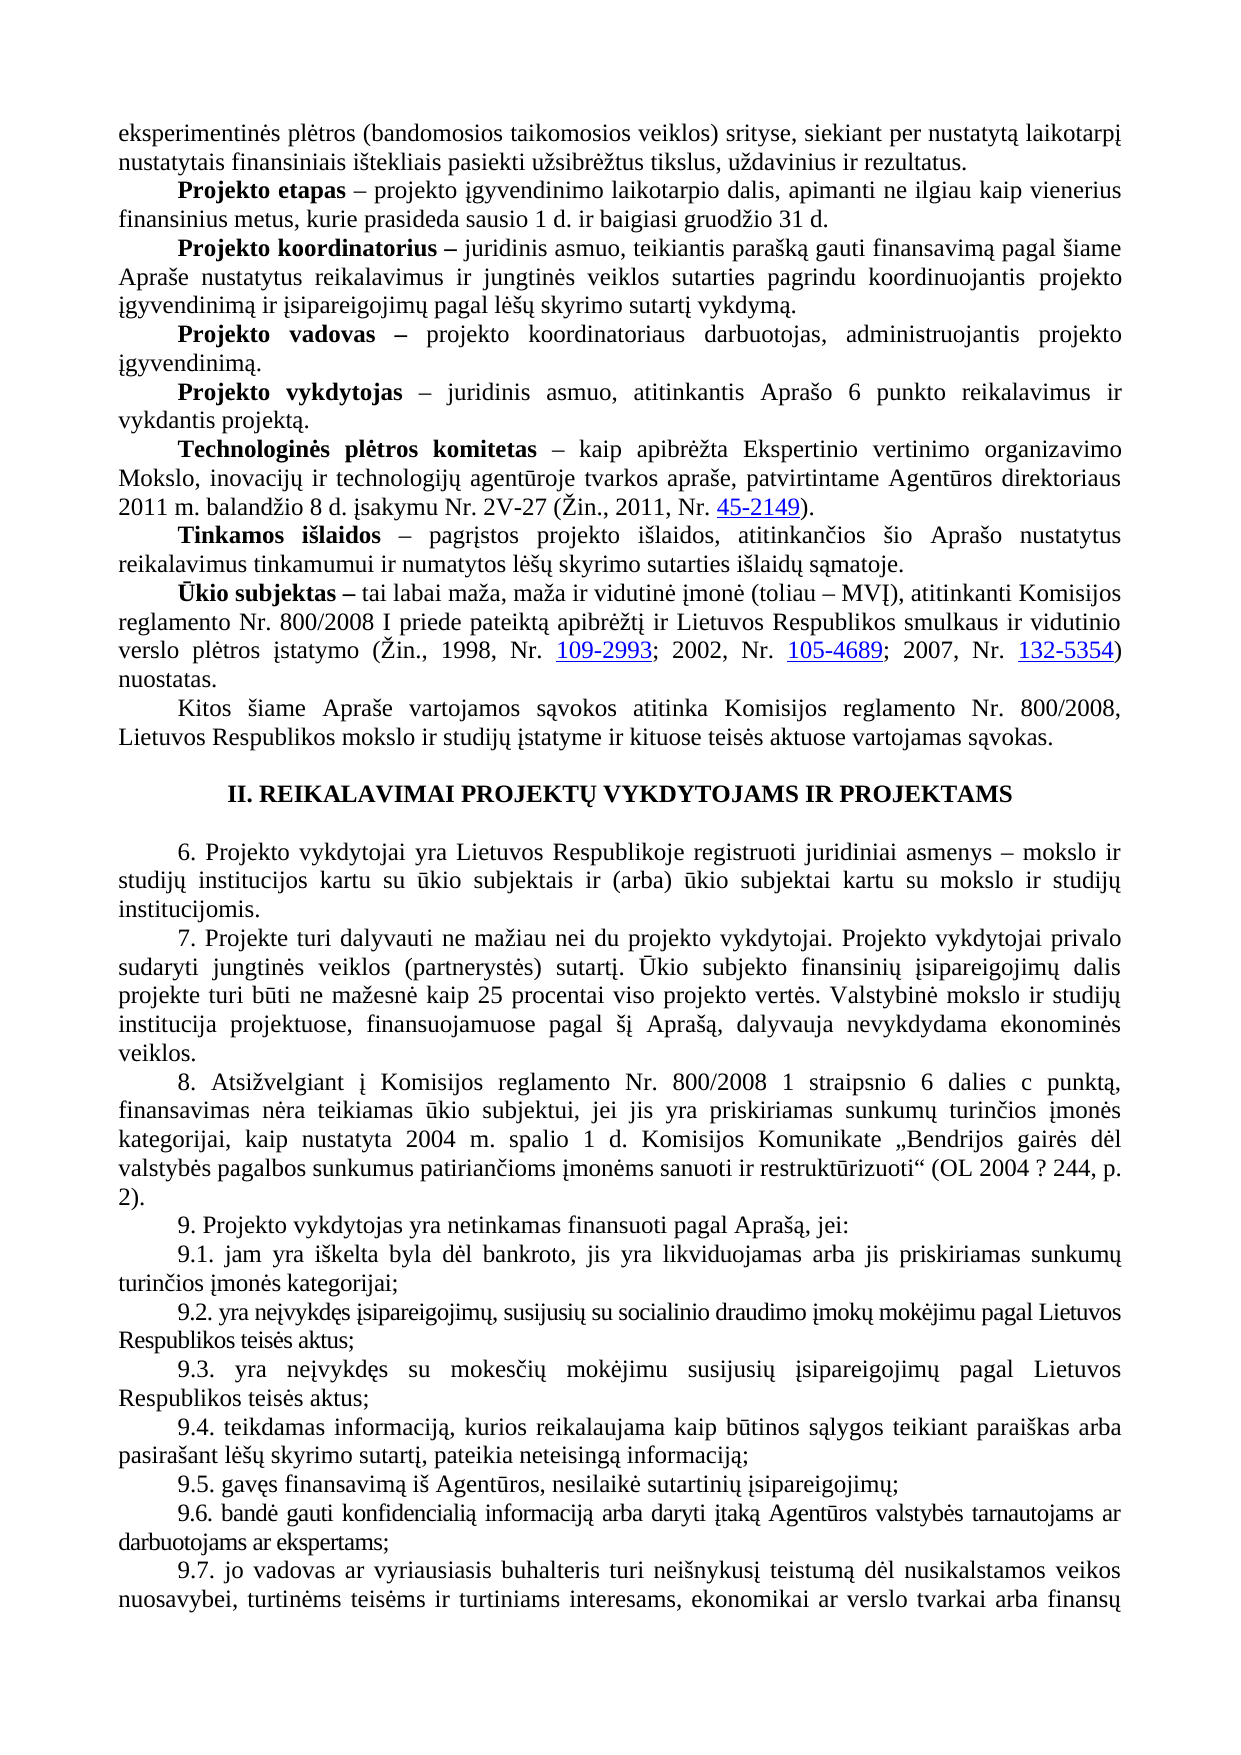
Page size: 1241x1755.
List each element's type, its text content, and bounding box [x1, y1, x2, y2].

text Tinkamos išlaidos – pagrįstos projekto išlaidos, atitinkančios šio Aprašo nustatytus reikalavimus tinkamumui ir numatytos lėšų skyrimo sutarties išlaidų sąmatoje. [118, 521, 1122, 578]
text Projekto vadovas – projekto koordinatoriaus darbuotojas, administruojantis projekto įgyvendinimą. [118, 319, 1122, 377]
text 6. Projekto vykdytojai yra Lietuvos Respublikoje registruoti juridiniai asmenys – mokslo ir studijų institucijos kartu su ūkio subjektais ir (arba) ūkio subjektai kartu su mokslo ir studijų institucijomis. [118, 837, 1122, 923]
text 9.5. gavęs finansavimą iš Agentūros, nesilaikė sutartinių įsipareigojimų; [118, 1469, 1122, 1498]
text 9.6. bandė gauti konfidencialią informaciją arba daryti įtaką Agentūros valstybės tarnautojams ar darbuotojams ar ekspertams; [118, 1498, 1122, 1556]
text 9.4. teikdamas informaciją, kurios reikalaujama kaip būtinos sąlygos teikiant paraiškas arba pasirašant lėšų skyrimo sutartį, pateikia neteisingą informaciją; [118, 1412, 1122, 1469]
text Ūkio subjektas – tai labai maža, maža ir vidutinė įmonė (toliau – MVĮ), atitinkanti Komisijos reglamento Nr. 800/2008 I priede pateiktą apibrėžtį ir Lietuvos Respublikos smulkaus ir vidutinio verslo plėtros įstatymo (Žin., 1998, Nr. 109-2993; 2002, Nr. 105-4689; 2007, Nr. 132-5354) nuostatas. [118, 578, 1122, 693]
text 9.2. yra neįvykdęs įsipareigojimų, susijusių su socialinio draudimo įmokų mokėjimu pagal Lietuvos Respublikos teisės aktus; [118, 1297, 1122, 1354]
text Kitos šiame Apraše vartojamos sąvokos atitinka Komisijos reglamento Nr. 800/2008, Lietuvos Respublikos mokslo ir studijų įstatyme ir kituose teisės aktuose vartojamas sąvokas. [118, 693, 1122, 751]
text 9.3. yra neįvykdęs su mokesčių mokėjimu susijusių įsipareigojimų pagal Lietuvos Respublikos teisės aktus; [118, 1354, 1122, 1412]
text 9. Projekto vykdytojas yra netinkamas finansuoti pagal Aprašą, jei: [118, 1211, 1122, 1239]
text Projekto vykdytojas – juridinis asmuo, atitinkantis Aprašo 6 punkto reikalavimus ir vykdantis projektą. [118, 377, 1122, 434]
text 9.7. jo vadovas ar vyriausiasis buhalteris turi neišnykusį teistumą dėl nusikalstamos veikos nuosavybei, turtinėms teisėms ir turtiniams interesams, ekonomikai ar verslo tvarkai arba finansų [118, 1556, 1122, 1613]
text Technologinės plėtros komitetas – kaip apibrėžta Ekspertinio vertinimo organizavimo Mokslo, inovacijų ir technologijų agentūroje tvarkos apraše, patvirtintame Agentūros direktoriaus 2011 m. balandžio 8 d. įsakymu Nr. 2V-27 (Žin., 2011, Nr. 45-2149). [118, 434, 1122, 521]
text 7. Projekte turi dalyvauti ne mažiau nei du projekto vykdytojai. Projekto vykdytojai privalo sudaryti jungtinės veiklos (partnerystės) sutartį. Ūkio subjekto finansinių įsipareigojimų dalis projekte turi būti ne mažesnė kaip 25 procentai viso projekto vertės. Valstybinė mokslo ir studijų institucija projektuose, finansuojamuose pagal šį Aprašą, dalyvauja nevykdydama ekonominės veiklos. [118, 923, 1122, 1067]
text II. REIKALAVIMAI PROJEKTŲ VYKDYTOJAMS IR PROJEKTAMS [118, 779, 1122, 808]
text 9.1. jam yra iškelta byla dėl bankroto, jis yra likviduojamas arba jis priskiriamas sunkumų turinčios įmonės kategorijai; [118, 1239, 1122, 1297]
text Projekto koordinatorius – juridinis asmuo, teikiantis parašką gauti finansavimą pagal šiame Apraše nustatytus reikalavimus ir jungtinės veiklos sutarties pagrindu koordinuojantis projekto įgyvendinimą ir įsipareigojimų pagal lėšų skyrimo sutartį vykdymą. [118, 233, 1122, 319]
text eksperimentinės plėtros (bandomosios taikomosios veiklos) srityse, siekiant per nustatytą laikotarpį nustatytais finansiniais ištekliais pasiekti užsibrėžtus tikslus, uždavinius ir rezultatus. [118, 118, 1122, 176]
text 8. Atsižvelgiant į Komisijos reglamento Nr. 800/2008 1 straipsnio 6 dalies c punktą, finansavimas nėra teikiamas ūkio subjektui, jei jis yra priskiriamas sunkumų turinčios įmonės kategorijai, kaip nustatyta 2004 m. spalio 1 d. Komisijos Komunikate „Bendrijos gairės dėl valstybės pagalbos sunkumus patiriančioms įmonėms sanuoti ir restruktūrizuoti“ (OL 2004 ? 244, p. 2). [118, 1067, 1122, 1211]
text Projekto etapas – projekto įgyvendinimo laikotarpio dalis, apimanti ne ilgiau kaip vienerius finansinius metus, kurie prasideda sausio 1 d. ir baigiasi gruodžio 31 d. [118, 176, 1122, 233]
